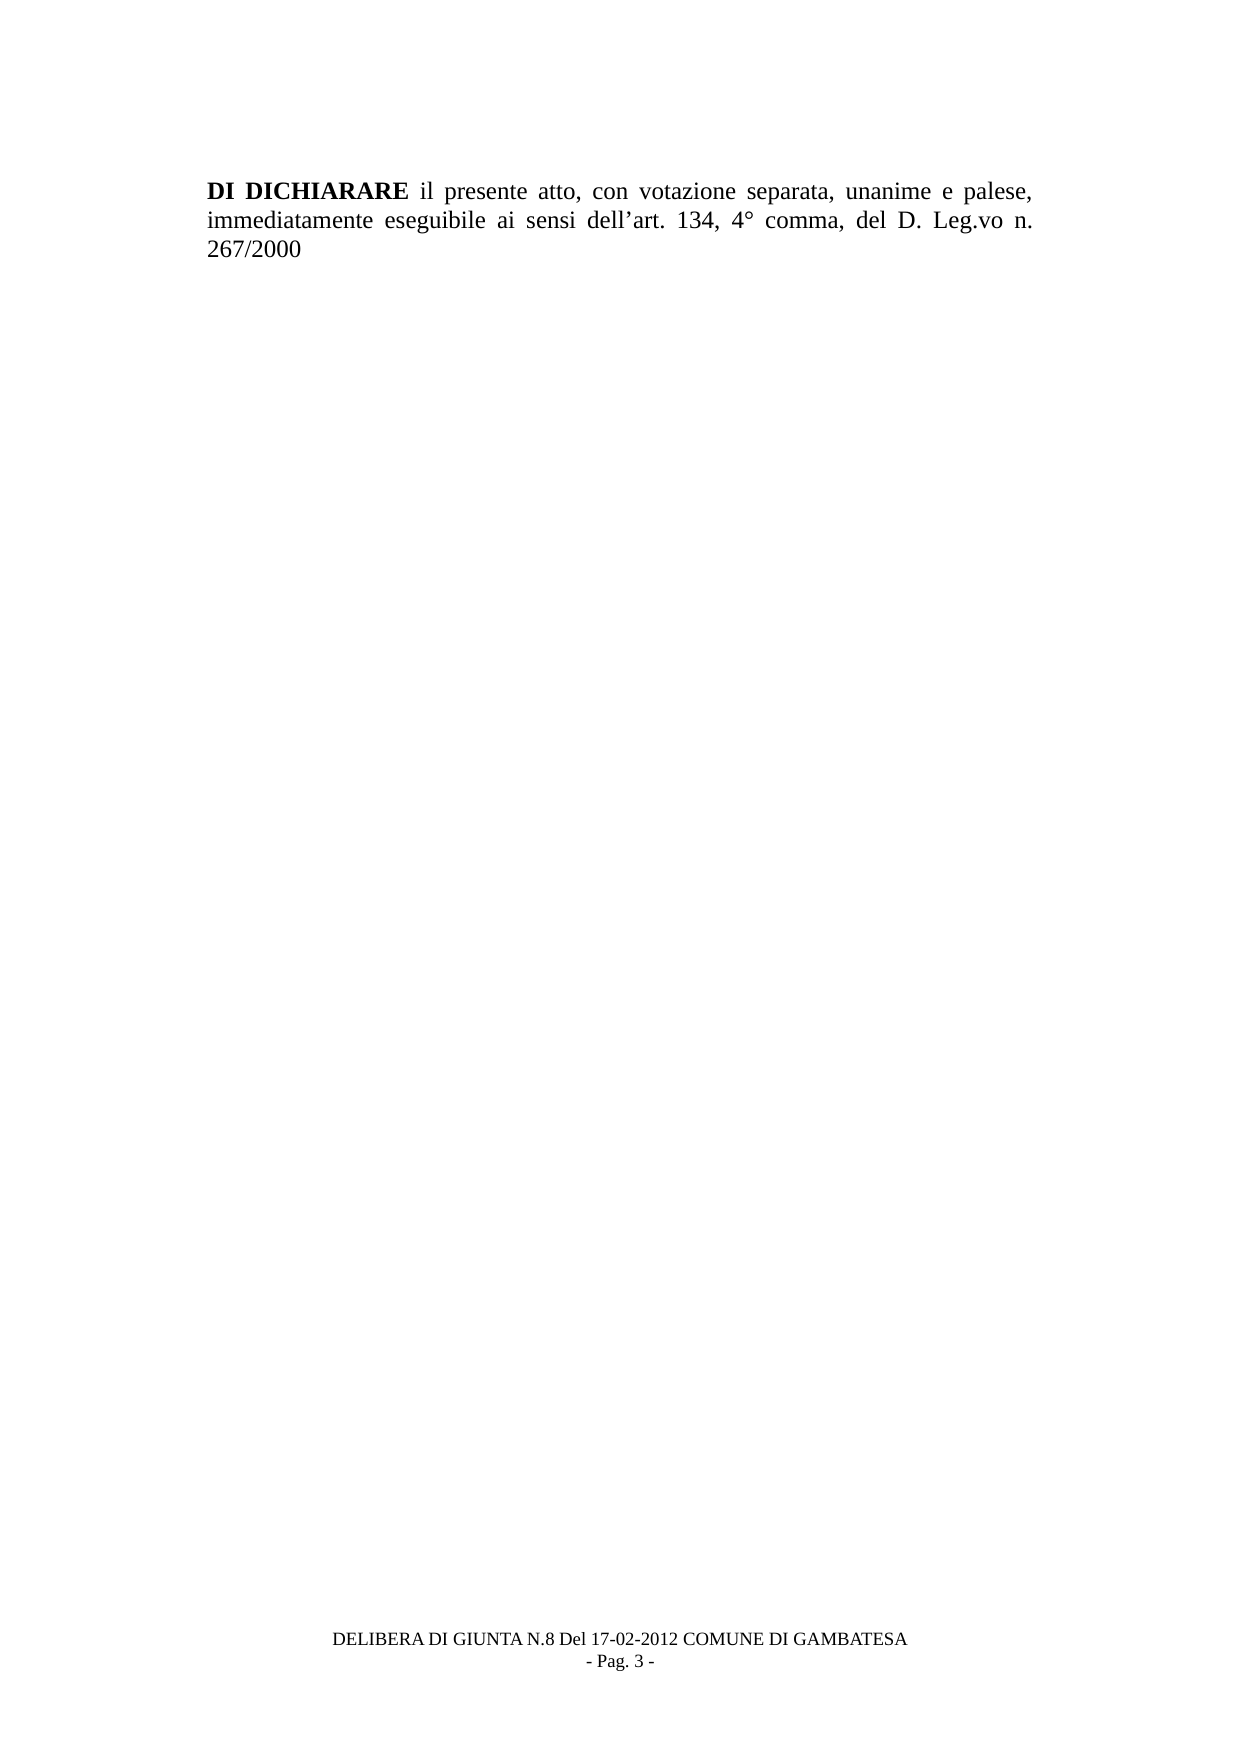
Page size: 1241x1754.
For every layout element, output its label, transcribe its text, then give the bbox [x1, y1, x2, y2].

text DI DICHIARARE il presente atto, con votazione separata, unanime e palese, immediatamente eseguibile ai sensi dell’art. 134, 4° comma, del D. Leg.vo n. 267/2000 [207, 176, 1033, 263]
